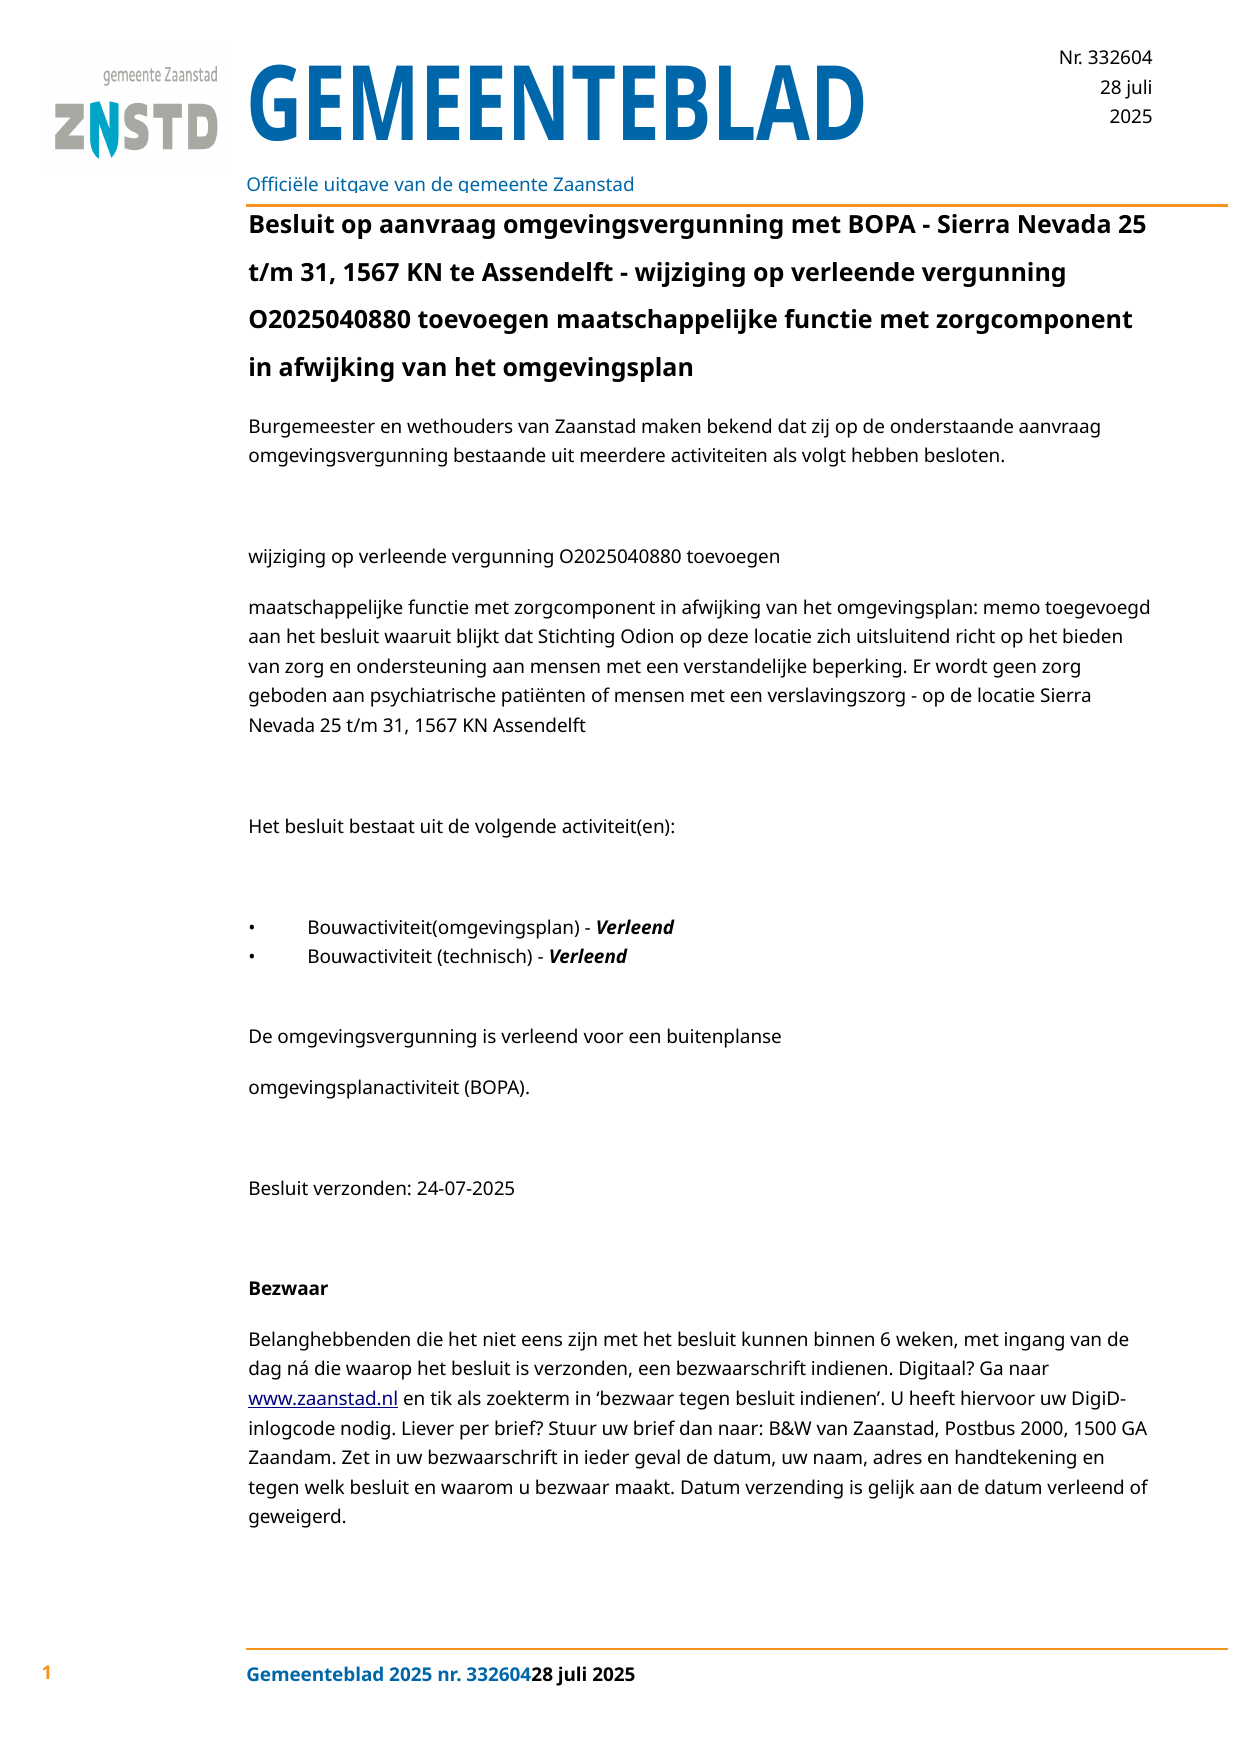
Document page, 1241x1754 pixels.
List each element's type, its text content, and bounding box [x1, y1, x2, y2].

text Burgemeester en wethouders van Zaanstad maken bekend dat zij op de onderstaande aanvraag omgevingsvergunning bestaande uit meerdere activiteiten als volgt hebben besloten. [248, 413, 1152, 468]
text omgevingsplanactiviteit (BOPA). [248, 1074, 1152, 1100]
text Besluit verzonden: 24-07-2025 [248, 1175, 1152, 1201]
text Besluit op aanvraag omgevingsvergunning met BOPA - Sierra Nevada 25 t/m 31, 1567 KN te Assendelft - wijziging op verleende vergunning O2025040880 toevoegen maatschappelijke functie met zorgcomponent in afwijking van het omgevingsplan [248, 207, 1152, 384]
text maatschappelijke functie met zorgcomponent in afwijking van het omgevingsplan: memo toegevoegd aan het besluit waaruit blijkt dat Stichting Odion op deze locatie zich uitsluitend richt op het bieden van zorg en ondersteuning aan mensen met een verstandelijke beperking. Er wordt geen zorg geboden aan psychiatrische patiënten of mensen met een verslavingszorg - op de locatie Sierra Nevada 25 t/m 31, 1567 KN Assendelft [248, 594, 1152, 738]
picture [41, 47, 231, 172]
text Het besluit bestaat uit de volgende activiteit(en): [248, 813, 1152, 839]
text Bezwaar [248, 1276, 1152, 1301]
list Bouwactiviteit (technisch) - Verleend [248, 943, 1152, 969]
text wijziging op verleende vergunning O2025040880 toevoegen [248, 543, 1152, 569]
list Bouwactiviteit(omgevingsplan) - Verleend [248, 914, 1152, 940]
text De omgevingsvergunning is verleend voor een buitenplanse [248, 1023, 1152, 1049]
text Belanghebbenden die het niet eens zijn met het besluit kunnen binnen 6 weken, met ingang van de dag ná die waarop het besluit is verzonden, een bezwaarschrift indienen. Digitaal? Ga naar www.zaanstad.nl en tik als zoekterm in ‘bezwaar tegen besluit indienen’. U heeft hiervoor uw DigiD-inlogcode nodig. Liever per brief? Stuur uw brief dan naar: B&W van Zaanstad, Postbus 2000, 1500 GA Zaandam. Zet in uw bezwaarschrift in ieder geval de datum, uw naam, adres en handtekening en tegen welk besluit en waarom u bezwaar maakt. Datum verzending is gelijk aan de datum verleend of geweigerd. [248, 1326, 1152, 1529]
